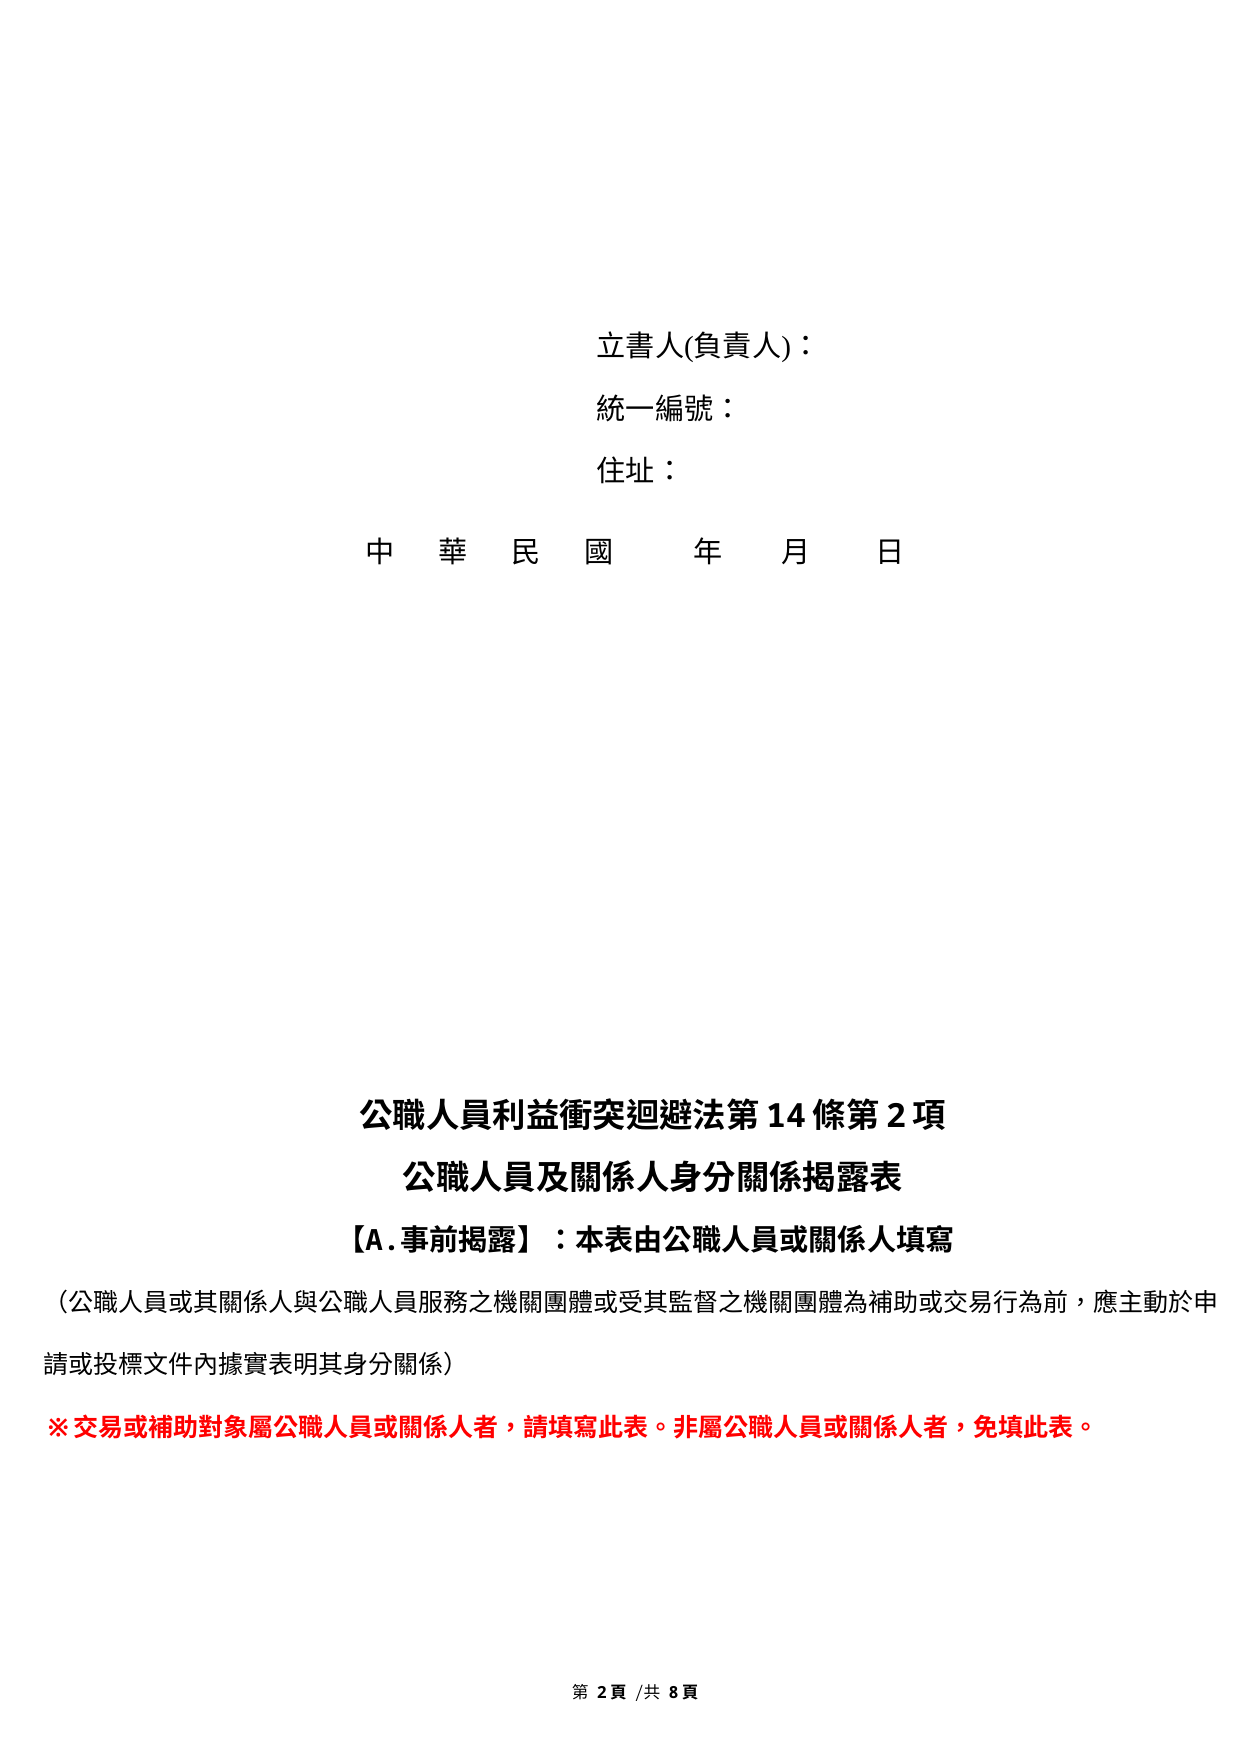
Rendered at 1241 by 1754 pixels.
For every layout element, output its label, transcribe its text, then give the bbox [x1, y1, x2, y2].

text 公職人員及關係人身分關係揭露表 [15, 1133, 1240, 1196]
text 住址： [596, 427, 1152, 490]
text 立書人(負責人)： [596, 302, 1152, 365]
text 【A.事前揭露】：本表由公職人員或關係人填寫 [15, 1196, 1240, 1258]
text （公職人員或其關係人與公職人員服務之機關團體或受其監督之機關團體為補助或交易行為前，應主動於申 [43, 1258, 1226, 1321]
text 公職人員利益衝突迴避法第14條第2項 [15, 1071, 1240, 1133]
text 中 華 民 國 年 月 日 [118, 508, 1152, 571]
text 統一編號： [596, 365, 1152, 427]
text 請或投標文件內據實表明其身分關係） [43, 1321, 1226, 1383]
text ※交易或補助對象屬公職人員或關係人者，請填寫此表。非屬公職人員或關係人者，免填此表。 [43, 1383, 1226, 1446]
